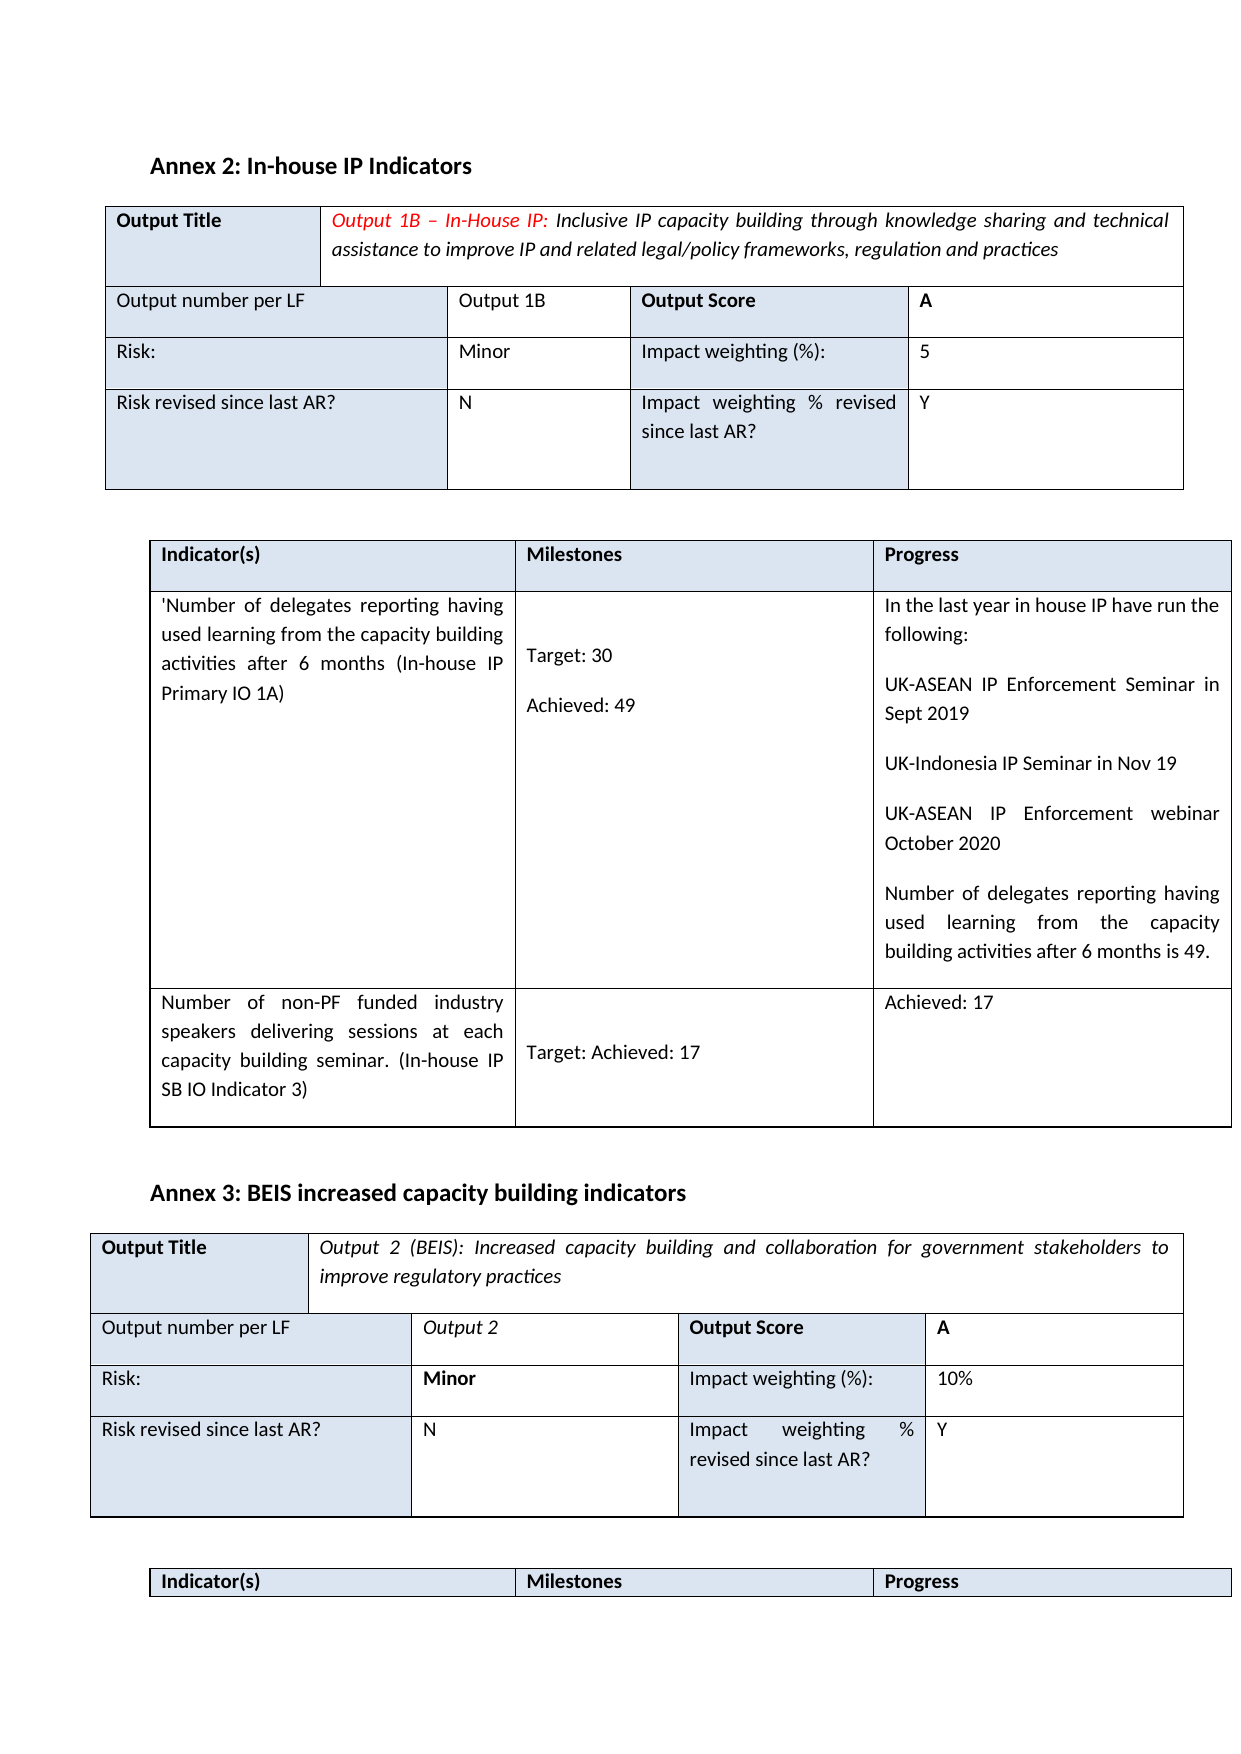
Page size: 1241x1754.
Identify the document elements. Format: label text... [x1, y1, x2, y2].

text Annex 3: BEIS increased capacity building indicators [150, 1177, 1090, 1208]
table_cell N [448, 390, 630, 489]
text Annex 2: In-house IP Indicators [150, 150, 1090, 181]
table_cell Minor [448, 338, 630, 388]
table_cell Y [909, 390, 1183, 489]
table_header Indicator(s) [151, 1569, 515, 1596]
table_cell Output Score [631, 287, 908, 337]
table_cell Impact weighting % revised since last AR? [631, 390, 908, 489]
table_cell Number of non-PF funded industry speakers delivering sessions at each capacity building seminar. (In-house IP SB IO Indicator 3) [151, 989, 515, 1126]
table_cell 10% [926, 1366, 1183, 1416]
table_cell Output 2 [412, 1314, 678, 1364]
table_header Progress [874, 541, 1231, 591]
table_header Output Title [106, 207, 320, 286]
table_cell 5 [909, 338, 1183, 388]
table_cell N [412, 1417, 678, 1516]
table_cell Target: Achieved: 17 [516, 989, 873, 1126]
table_cell Risk revised since last AR? [106, 390, 447, 489]
table_cell Output number per LF [91, 1314, 411, 1364]
table_cell Achieved: 17 [874, 989, 1231, 1126]
table_cell Impact weighting % revised since last AR? [679, 1417, 925, 1516]
table_header Milestones [516, 1569, 873, 1596]
table_cell Output number per LF [106, 287, 447, 337]
table_cell Impact weighting (%): [679, 1366, 925, 1416]
table_cell Risk: [91, 1366, 411, 1416]
table_cell A [926, 1314, 1183, 1364]
table_cell Risk revised since last AR? [91, 1417, 411, 1516]
table_cell Risk: [106, 338, 447, 388]
table_cell A [909, 287, 1183, 337]
table_cell Minor [412, 1366, 678, 1416]
table_cell 'Number of delegates reporting having used learning from the capacity building activities after 6 months (In-house IP Primary IO 1A) [151, 592, 515, 988]
table_header Milestones [516, 541, 873, 591]
table_header Progress [874, 1569, 1231, 1596]
table_cell In the last year in house IP have run the following: UK-ASEAN IP Enforcement Seminar in Sept 2019 UK-Indonesia IP Seminar in Nov 19 UK-ASEAN IP Enforcement webinar October 2020 Number of delegates reporting having used learning from the capacity building activities after 6 months is 49. [874, 592, 1231, 988]
table_cell Impact weighting (%): [631, 338, 908, 388]
table_cell Output 1B [448, 287, 630, 337]
table_header Output 2 (BEIS): Increased capacity building and collaboration for government stakeholders to improve regulatory practices [309, 1234, 1183, 1313]
table_cell Target: 30 Achieved: 49 [516, 592, 873, 988]
table_cell Output Score [679, 1314, 925, 1364]
table_header Output 1B – In-House IP: Inclusive IP capacity building through knowledge sharing and technical assistance to improve IP and related legal/policy frameworks, regulation and practices [321, 207, 1183, 286]
table_header Output Title [91, 1234, 308, 1313]
table_cell Y [926, 1417, 1183, 1516]
table_header Indicator(s) [151, 541, 515, 591]
